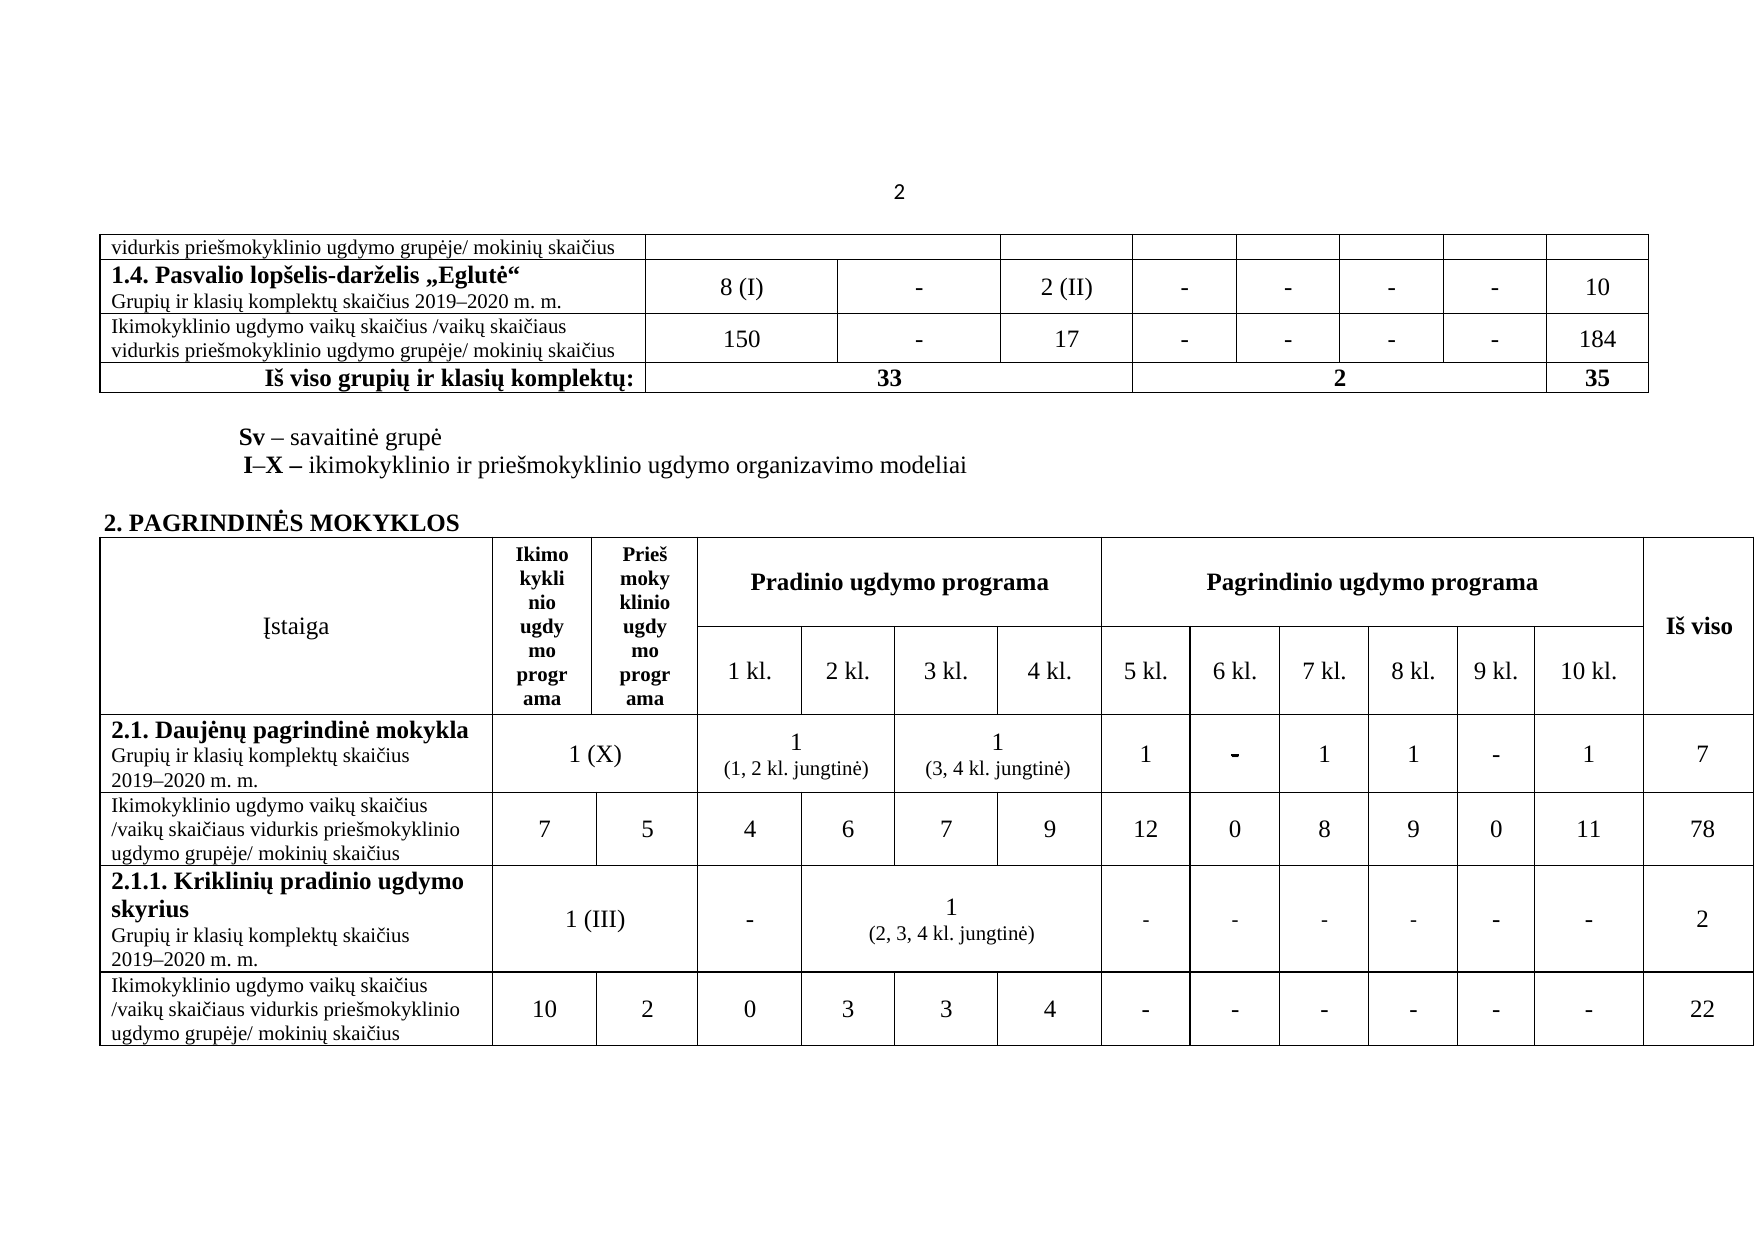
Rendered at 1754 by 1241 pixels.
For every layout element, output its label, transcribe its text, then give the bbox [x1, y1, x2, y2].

table_header Pagrindinio ugdymo programa [1102, 538, 1643, 626]
table_cell - [1535, 973, 1643, 1045]
table_cell - [1369, 973, 1457, 1045]
table_cell 1 [1535, 715, 1643, 792]
table_cell 0 [1191, 793, 1279, 865]
table_cell 1 [1102, 715, 1189, 792]
table_cell 4 kl. [998, 627, 1101, 714]
table_cell 10 [493, 973, 596, 1045]
table_cell 7 [1644, 715, 1753, 792]
text Sv – savaitinė grupė [103, 422, 1695, 450]
table_cell 1 [1369, 715, 1457, 792]
table_cell [1001, 235, 1132, 259]
table_cell vidurkis priešmokyklinio ugdymo grupėje/ mokinių skaičius [101, 235, 645, 259]
table_cell 8 kl. [1369, 627, 1457, 714]
table_cell 78 [1644, 793, 1753, 865]
table_cell - [1340, 314, 1443, 362]
table_cell 6 [802, 793, 894, 865]
table_cell 12 [1102, 793, 1189, 865]
table_cell 2 kl. [802, 627, 894, 714]
table_cell 5 [597, 793, 697, 865]
table_cell 1 [1280, 715, 1368, 792]
table_cell 5 kl. [1102, 627, 1189, 714]
table_cell 3 [802, 973, 894, 1045]
table_cell - [1369, 866, 1457, 971]
table_cell 8 [1280, 793, 1368, 865]
table_cell 1 (2, 3, 4 kl. jungtinė) [802, 866, 1101, 971]
table_cell 1.4. Pasvalio lopšelis-darželis „Eglutė“ Grupių ir klasių komplektų skaičius 2019–2020 m. m. [101, 260, 645, 313]
table_cell 1 (3, 4 kl. jungtinė) [895, 715, 1101, 792]
table_cell 3 kl. [895, 627, 997, 714]
table_cell 3 [895, 973, 997, 1045]
table_cell 1 (III) [493, 866, 697, 971]
table_cell Ikimokyklinio ugdymo vaikų skaičius /vaikų skaičiaus vidurkis priešmokyklinio ugdymo grupėje/ mokinių skaičius [101, 973, 492, 1045]
table_header Įstaiga [101, 538, 492, 714]
table_cell 1 kl. [698, 627, 801, 714]
table_cell [1547, 235, 1648, 259]
table_cell 1 (1, 2 kl. jungtinė) [698, 715, 894, 792]
table_cell 22 [1644, 973, 1753, 1045]
table_cell - [1102, 866, 1189, 971]
table_header Ikimokyklinio ugdymo programa [493, 538, 591, 714]
table_cell Ikimokyklinio ugdymo vaikų skaičius /vaikų skaičiaus vidurkis priešmokyklinio ugdymo grupėje/ mokinių skaičius [101, 793, 492, 865]
table_cell - [1458, 715, 1534, 792]
table_cell 7 [493, 793, 596, 865]
table_cell 9 kl. [1458, 627, 1534, 714]
table_cell 150 [646, 314, 837, 362]
table_cell 10 kl. [1535, 627, 1643, 714]
table_cell - [1340, 260, 1443, 313]
table_cell 33 [646, 363, 1132, 392]
table_cell - [1133, 260, 1236, 313]
table_cell - [1280, 973, 1368, 1045]
table_cell - [1340, 235, 1443, 259]
table_cell - [838, 314, 1000, 362]
table_cell 6 kl. [1191, 627, 1279, 714]
table_cell - [1444, 260, 1546, 313]
text I–X – ikimokyklinio ir priešmokyklinio ugdymo organizavimo modeliai [103, 450, 1695, 479]
table_cell [646, 235, 1000, 259]
table_cell 35 [1547, 363, 1648, 392]
table_cell 0 [698, 973, 801, 1045]
table_cell - [1191, 866, 1279, 971]
table_cell - [1280, 866, 1368, 971]
table_header Iš viso [1644, 538, 1753, 714]
table_cell 1 (X) [493, 715, 697, 792]
table_cell 2 [1133, 363, 1546, 392]
table_cell - [698, 866, 801, 971]
table_cell - [1133, 314, 1236, 362]
table_cell 2.1. Daujėnų pagrindinė mokykla Grupių ir klasių komplektų skaičius 2019–2020 m. m. [101, 715, 492, 792]
table_cell 2 [1644, 866, 1753, 971]
table_cell 10 [1547, 260, 1648, 313]
table_cell - [1133, 235, 1236, 259]
table_cell - [1237, 314, 1339, 362]
table_cell 9 [1369, 793, 1457, 865]
table_cell 17 [1001, 314, 1132, 362]
table_cell 9 [998, 793, 1101, 865]
table_cell - [838, 260, 1000, 313]
table_cell - [1191, 715, 1279, 792]
table_cell Ikimokyklinio ugdymo vaikų skaičius /vaikų skaičiaus vidurkis priešmokyklinio ugdymo grupėje/ mokinių skaičius [101, 314, 645, 362]
table_cell 8 (I) [646, 260, 837, 313]
table_cell - [1237, 235, 1339, 259]
table_cell 2 [597, 973, 697, 1045]
table_cell 0 [1458, 793, 1534, 865]
table_header Priešmokyklinio ugdymo programa [592, 538, 697, 714]
table_cell - [1237, 260, 1339, 313]
table_header Pradinio ugdymo programa [698, 538, 1101, 626]
table_cell - [1444, 314, 1546, 362]
table_cell 7 kl. [1280, 627, 1368, 714]
table_cell Iš viso grupių ir klasių komplektų: [101, 363, 645, 392]
table_cell 2.1.1. Kriklinių pradinio ugdymo skyrius Grupių ir klasių komplektų skaičius 2019–2020 m. m. [101, 866, 492, 971]
table_cell - [1535, 866, 1643, 971]
table_cell - [1191, 973, 1279, 1045]
table_cell 2 (II) [1001, 260, 1132, 313]
text 2. PAGRINDINĖS MOKYKLOS [103, 508, 1695, 537]
table_cell 11 [1535, 793, 1643, 865]
table_cell - [1458, 973, 1534, 1045]
table_cell - [1458, 866, 1534, 971]
table_cell - [1102, 973, 1189, 1045]
table_cell 4 [698, 793, 801, 865]
table_cell 4 [998, 973, 1101, 1045]
table_cell 7 [895, 793, 997, 865]
table_cell - [1444, 235, 1546, 259]
table_cell 184 [1547, 314, 1648, 362]
